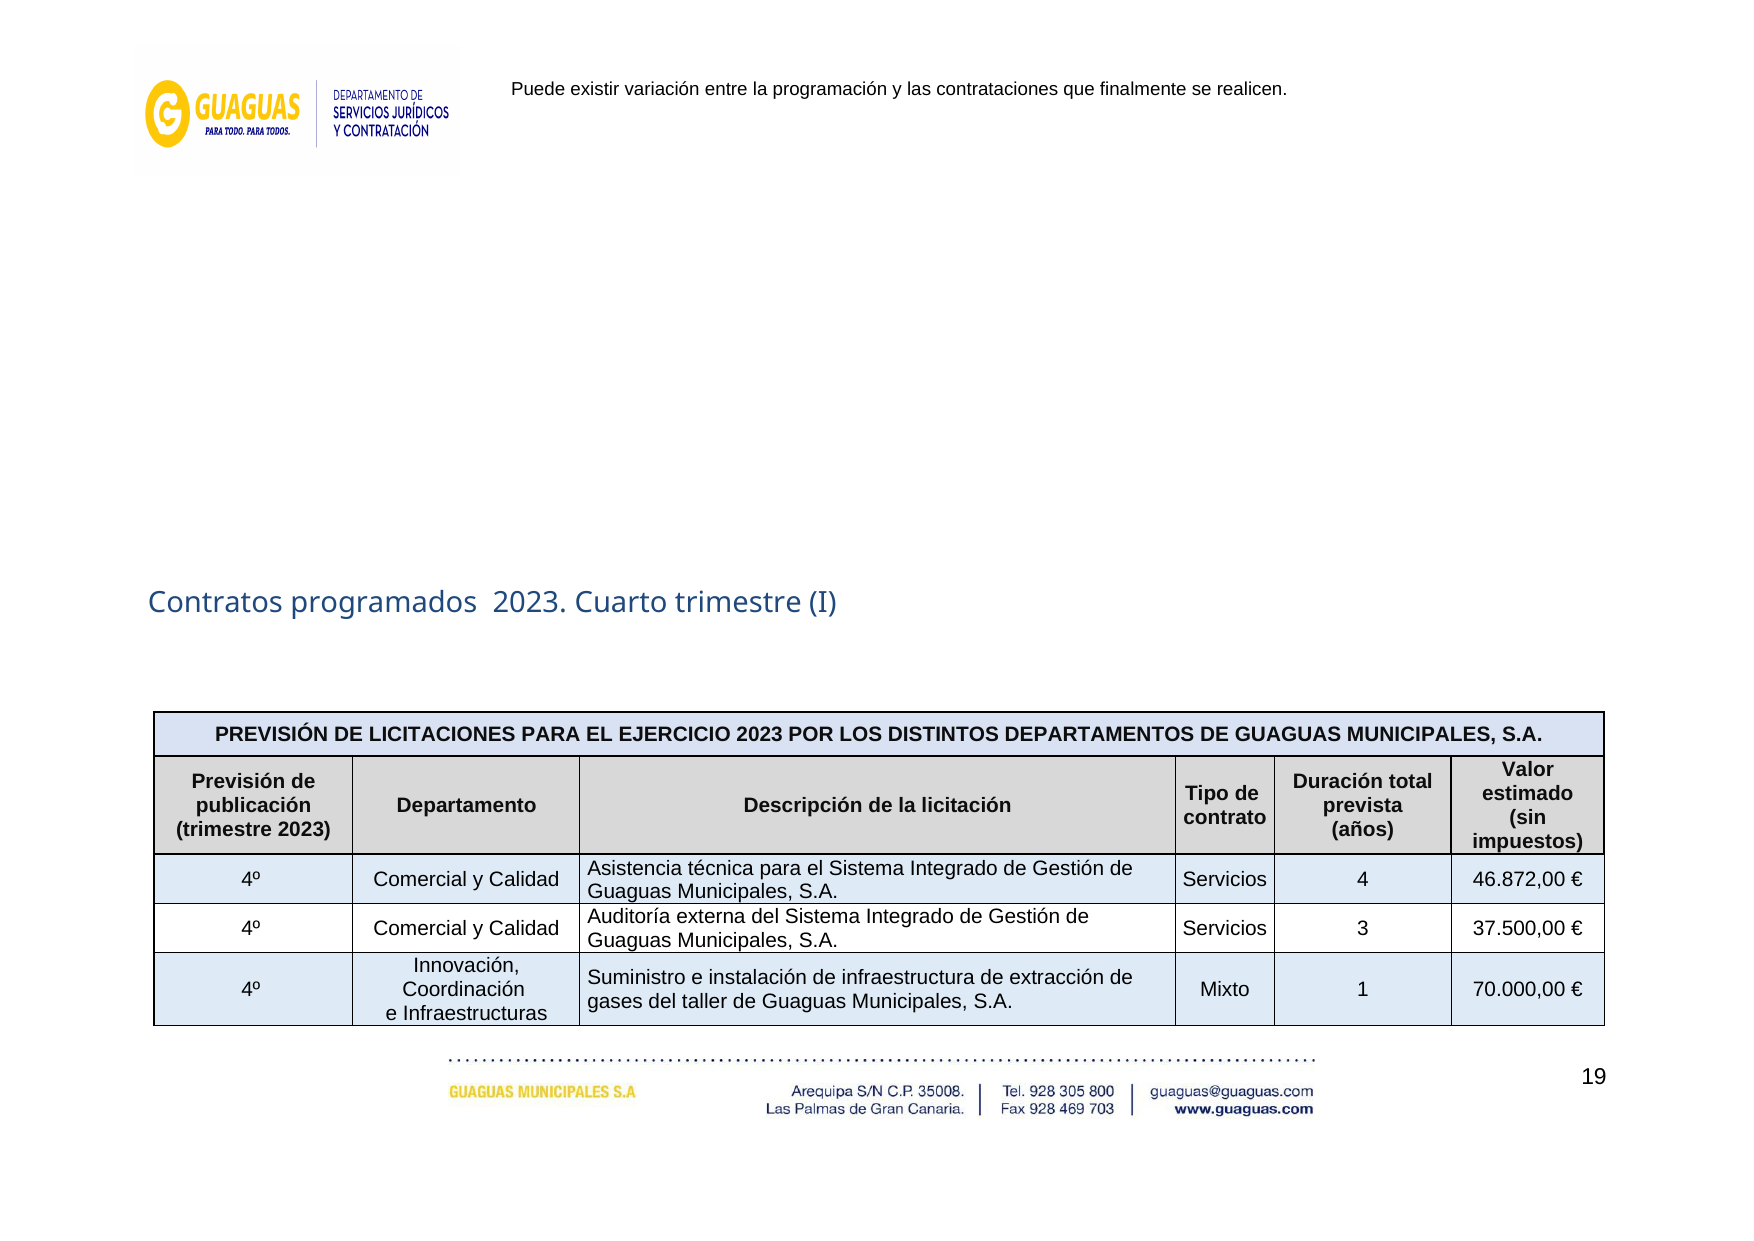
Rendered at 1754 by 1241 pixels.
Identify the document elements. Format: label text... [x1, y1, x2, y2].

text Contratos programados 2023. Cuarto trimestre (I) [148, 581, 1606, 621]
table_cell 70.000,00 € [1452, 953, 1604, 1025]
table_cell 4º [155, 904, 352, 952]
table_cell Descripción de la licitación [580, 757, 1175, 853]
table_cell Innovación, Coordinación e Infraestructuras [353, 953, 579, 1025]
table_cell Auditoría externa del Sistema Integrado de Gestión de Guaguas Municipales, S.A. [580, 904, 1175, 952]
table_cell 4º [155, 855, 352, 903]
table_cell 4º [155, 953, 352, 1025]
table_cell Mixto [1176, 953, 1274, 1025]
table_cell Asistencia técnica para el Sistema Integrado de Gestión de Guaguas Municipales, S.A. [580, 855, 1175, 903]
table_cell 1 [1275, 953, 1451, 1025]
table_cell 46.872,00 € [1452, 855, 1604, 903]
table_cell Tipo de contrato [1176, 757, 1274, 853]
table_cell Duración total prevista (años) [1275, 757, 1450, 853]
table_cell Suministro e instalación de infraestructura de extracción de gases del taller de Guaguas Municipales, S.A. [580, 953, 1175, 1025]
table_cell Valor estimado (sin impuestos) [1452, 757, 1603, 853]
table_cell Servicios [1176, 855, 1274, 903]
table_cell 3 [1275, 904, 1451, 952]
table_cell Comercial y Calidad [353, 855, 579, 903]
table_cell Previsión de publicación (trimestre 2023) [155, 757, 352, 853]
table_cell Comercial y Calidad [353, 904, 579, 952]
table_cell 4 [1275, 855, 1451, 903]
table_cell 37.500,00 € [1452, 904, 1604, 952]
table_cell Servicios [1176, 904, 1274, 952]
table_header PREVISIÓN DE LICITACIONES PARA EL EJERCICIO 2023 POR LOS DISTINTOS DEPARTAMENTOS DE GUAGUAS MUNICIPALES, S.A. [155, 713, 1603, 755]
table_cell Departamento [353, 757, 579, 853]
